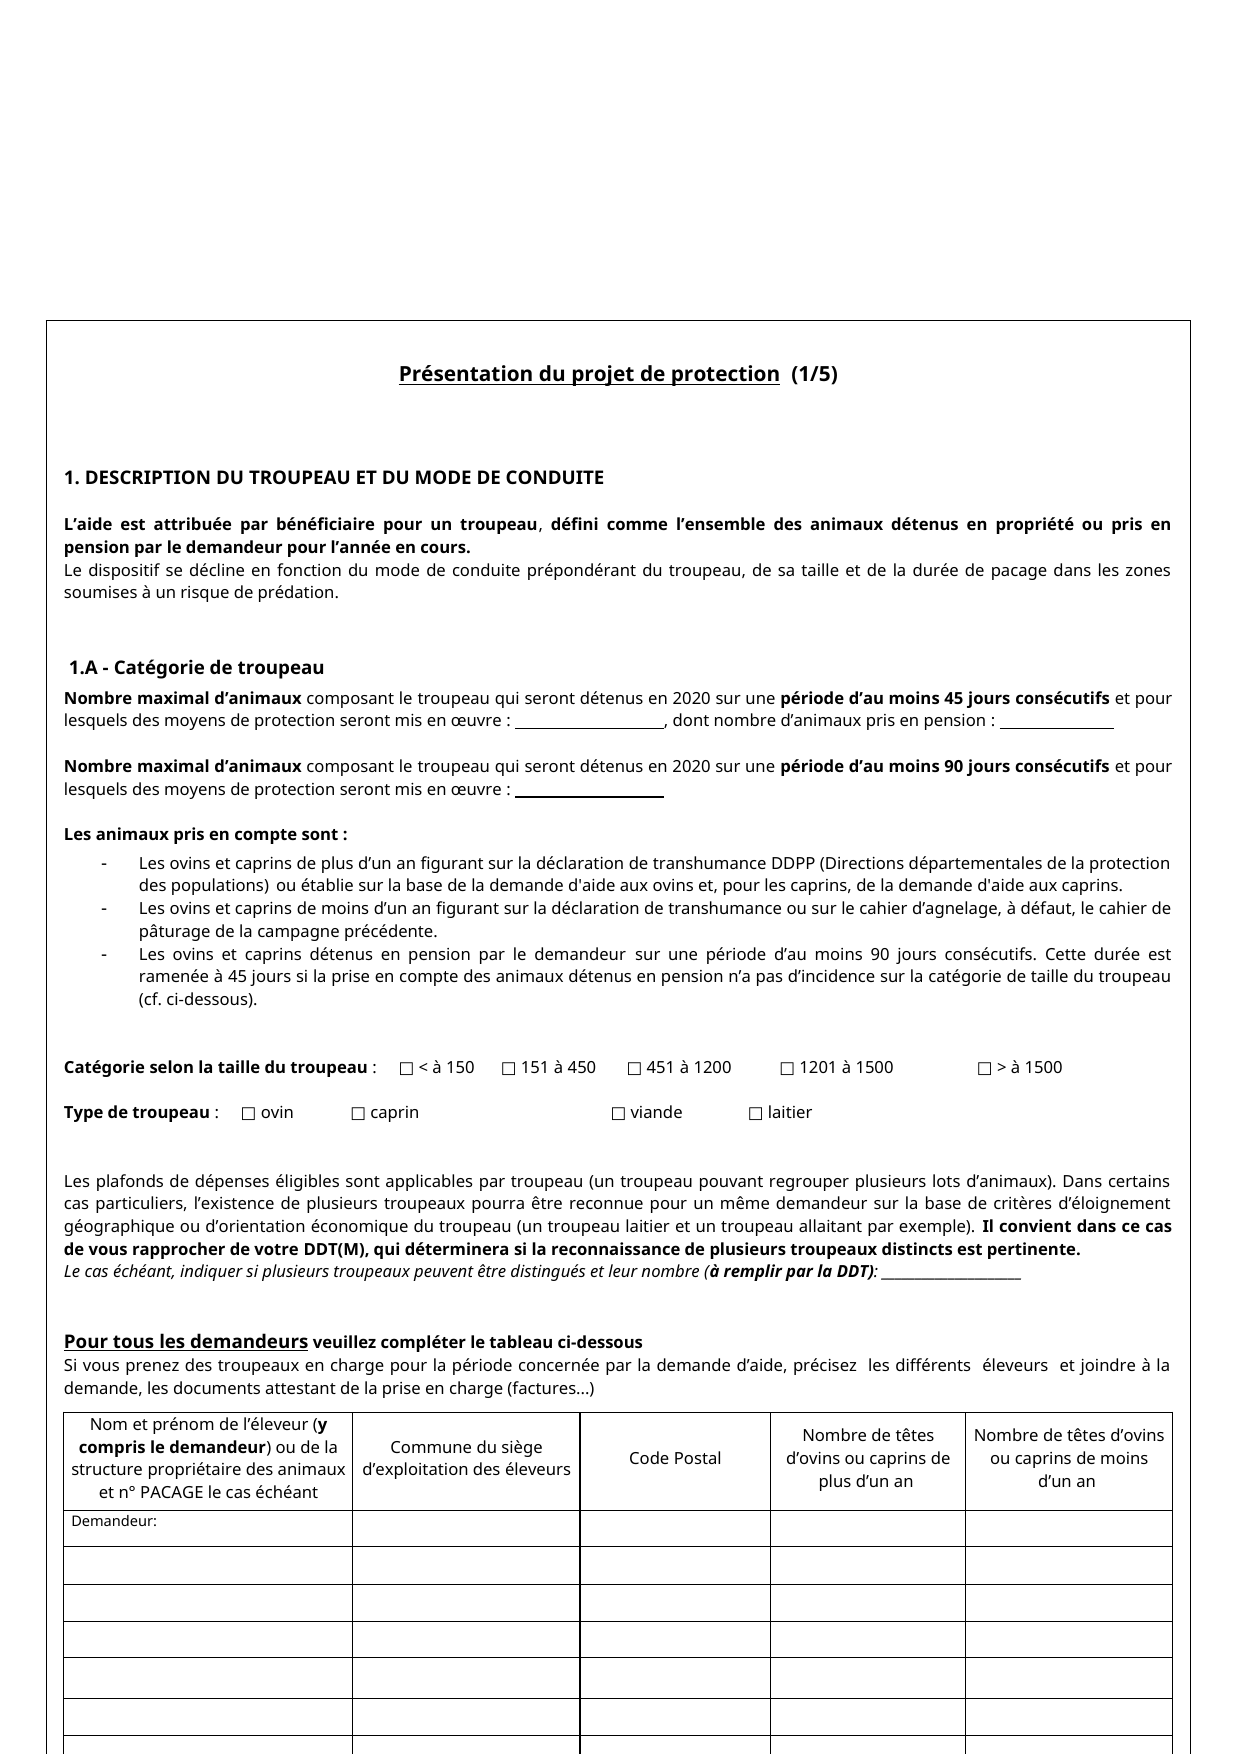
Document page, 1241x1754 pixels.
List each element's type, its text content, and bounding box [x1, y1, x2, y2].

table_cell [353, 1511, 579, 1546]
table_cell [771, 1622, 965, 1657]
text Pour tous les demandeurs veuillez compléter le tableau ci-dessous [64, 1328, 1172, 1354]
table_cell [581, 1622, 770, 1657]
text Les plafonds de dépenses éligibles sont applicables par troupeau (un troupeau pouvant regrouper plusieurs lots d’animaux). Dans certains cas particuliers, l’existence de plusieurs troupeaux pourra être reconnue pour un même demandeur sur la base de critères d’éloignement géographique ou d’orientation économique du troupeau (un troupeau laitier et un troupeau allaitant par exemple). Il convient dans ce cas de vous rapprocher de votre DDT(M), qui déterminera si la reconnaissance de plusieurs troupeaux distincts est pertinente. [64, 1169, 1172, 1260]
table_cell [581, 1547, 770, 1583]
table_cell [353, 1585, 579, 1621]
text Type de troupeau : □ ovin □ caprin □ viande □ laitier [64, 1101, 1172, 1124]
text Si vous prenez des troupeaux en charge pour la période concernée par la demande d’aide, précisez les différents éleveurs et joindre à la demande, les documents attestant de la prise en charge (factures...) [64, 1354, 1172, 1399]
table_cell [581, 1699, 770, 1735]
table_cell [771, 1585, 965, 1621]
table_cell [353, 1699, 579, 1735]
table_cell [771, 1736, 965, 1754]
table_cell [771, 1699, 965, 1735]
table_header Nom et prénom de l’éleveur (y compris le demandeur) ou de la structure propriétaire des animaux et n° PACAGE le cas échéant [64, 1413, 352, 1510]
table_cell [353, 1658, 579, 1698]
text Les animaux pris en compte sont : [64, 823, 1172, 845]
text 1.A - Catégorie de troupeau [64, 654, 1172, 680]
table_cell [64, 1585, 352, 1621]
table_cell [966, 1622, 1172, 1657]
text Le cas échéant, indiquer si plusieurs troupeaux peuvent être distingués et leur nombre (à remplir par la DDT): _____________________ [64, 1260, 1172, 1283]
text Catégorie selon la taille du troupeau : □ < à 150 □ 151 à 450 □ 451 à 1200 □ 1201 à 1500 □ > à 1500 [64, 1056, 1172, 1078]
text Le dispositif se décline en fonction du mode de conduite prépondérant du troupeau, de sa taille et de la durée de pacage dans les zones soumises à un risque de prédation. [64, 558, 1172, 603]
table_cell [771, 1511, 965, 1546]
table_cell [966, 1511, 1172, 1546]
table_cell [64, 1699, 352, 1735]
table_cell [966, 1699, 1172, 1735]
table_cell [966, 1736, 1172, 1754]
table_cell [966, 1658, 1172, 1698]
table_cell [581, 1585, 770, 1621]
table_cell [771, 1658, 965, 1698]
text Présentation du projet de protection (1/5) [64, 359, 1172, 388]
table_cell Demandeur: [64, 1511, 352, 1546]
table_cell [64, 1658, 352, 1698]
table_cell [64, 1736, 352, 1754]
table_cell [966, 1585, 1172, 1621]
table_cell [966, 1547, 1172, 1583]
table_cell [581, 1511, 770, 1546]
list Les ovins et caprins détenus en pension par le demandeur sur une période d’au moins 90 jours consécutifs. Cette durée est ramenée à 45 jours si la prise en compte des animaux détenus en pension n’a pas d’incidence sur la catégorie de taille du troupeau (cf. ci-dessous). [101, 942, 1172, 1010]
table_cell [353, 1736, 579, 1754]
table_cell [771, 1547, 965, 1583]
text Nombre maximal d’animaux composant le troupeau qui seront détenus en 2020 sur une période d’au moins 90 jours consécutifs et pour lesquels des moyens de protection seront mis en œuvre : [64, 754, 1172, 800]
text 1. DESCRIPTION DU TROUPEAU ET DU MODE DE CONDUITE [64, 464, 1172, 490]
table_cell [64, 1547, 352, 1583]
list Les ovins et caprins de plus d’un an figurant sur la déclaration de transhumance DDPP (Directions départementales de la protection des populations) ou établie sur la base de la demande d'aide aux ovins et, pour les caprins, de la demande d'aide aux caprins. [101, 851, 1172, 897]
text Nombre maximal d’animaux composant le troupeau qui seront détenus en 2020 sur une période d’au moins 45 jours consécutifs et pour lesquels des moyens de protection seront mis en œuvre : , dont nombre d’animaux pris en pension : [64, 686, 1172, 732]
table_cell [353, 1547, 579, 1583]
table_cell [64, 1622, 352, 1657]
table_cell [581, 1658, 770, 1698]
table_header Nombre de têtes d’ovins ou caprins de plus d’un an [771, 1413, 965, 1510]
table_header Code Postal [581, 1413, 770, 1510]
table_header Commune du siège d’exploitation des éleveurs [353, 1413, 579, 1510]
table_cell [581, 1736, 770, 1754]
list Les ovins et caprins de moins d’un an figurant sur la déclaration de transhumance ou sur le cahier d’agnelage, à défaut, le cahier de pâturage de la campagne précédente. [101, 897, 1172, 942]
table_header Nombre de têtes d’ovins ou caprins de moins d’un an [966, 1413, 1172, 1510]
table_cell [353, 1622, 579, 1657]
text L’aide est attribuée par bénéficiaire pour un troupeau, défini comme l’ensemble des animaux détenus en propriété ou pris en pension par le demandeur pour l’année en cours. [64, 513, 1172, 558]
